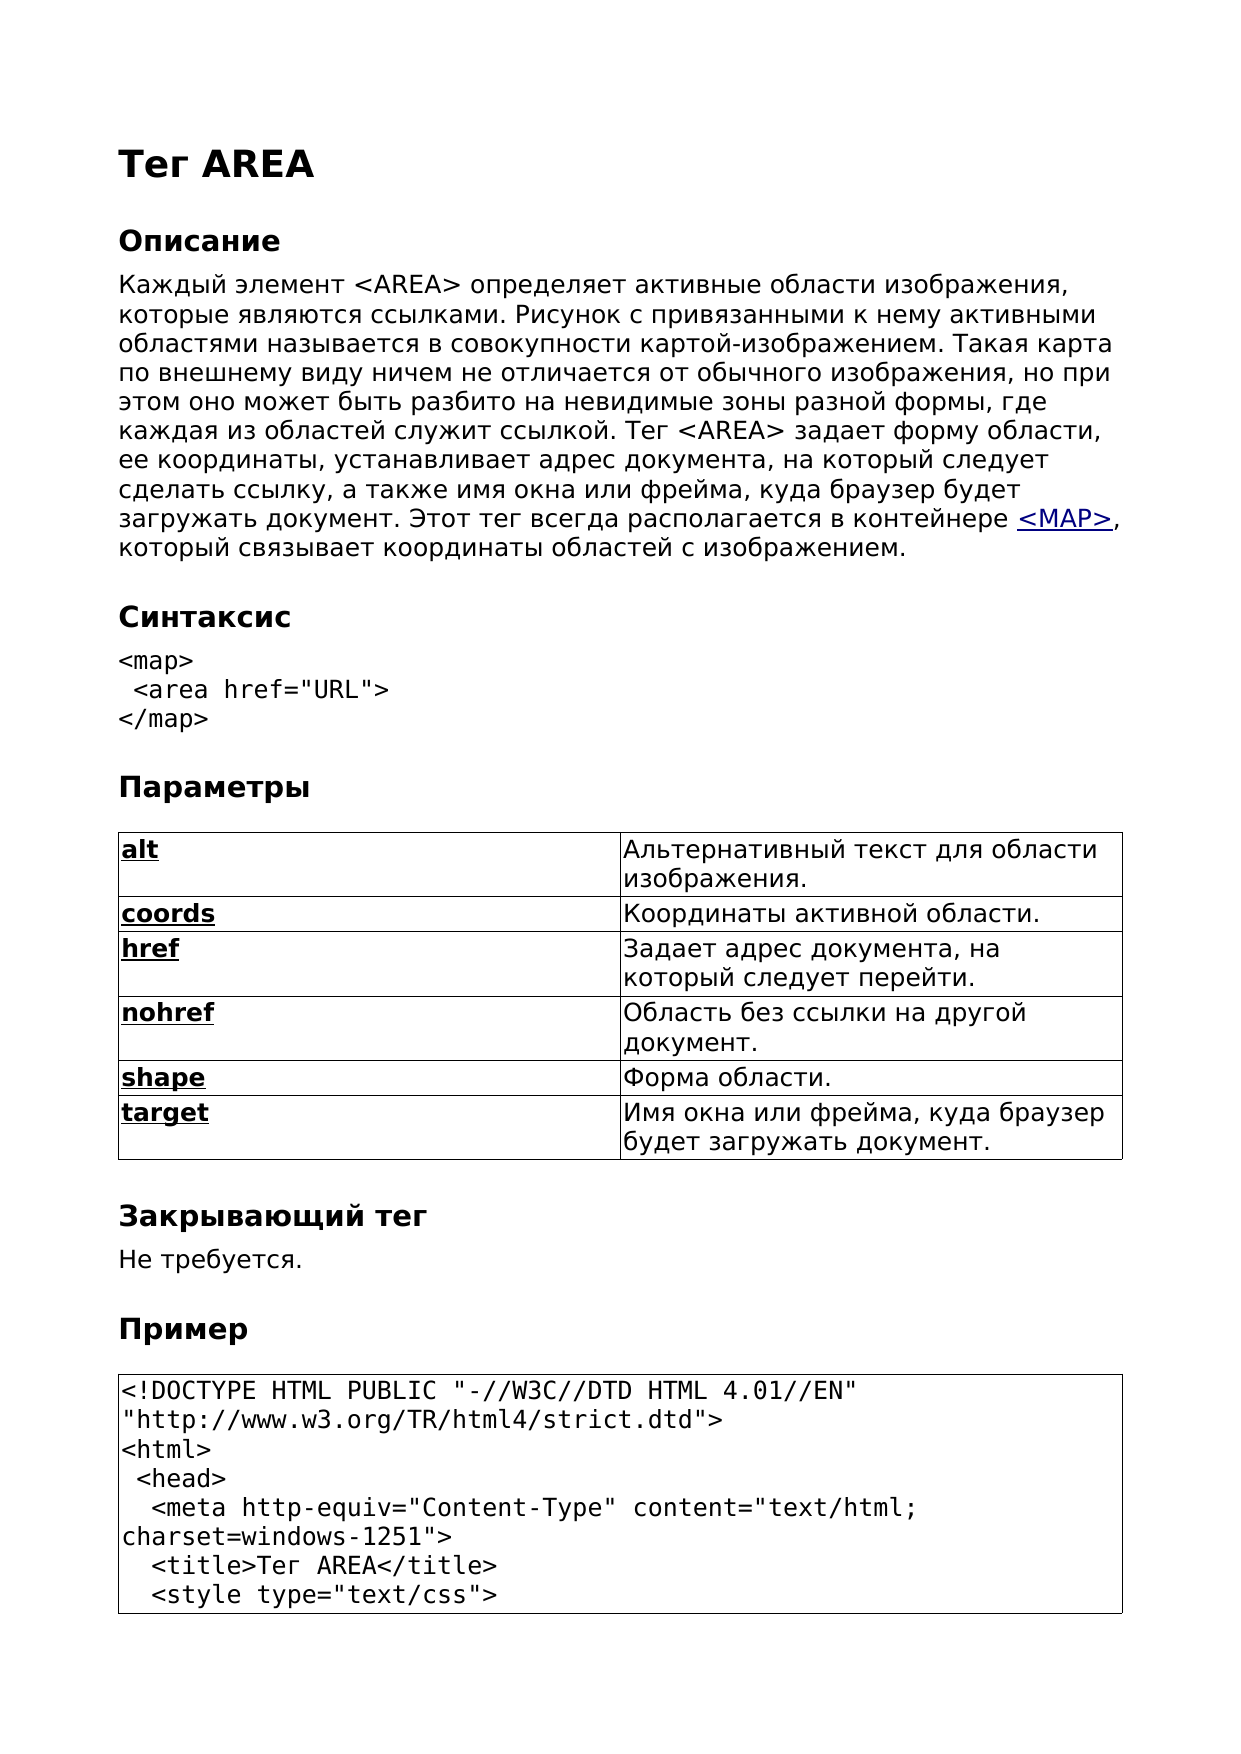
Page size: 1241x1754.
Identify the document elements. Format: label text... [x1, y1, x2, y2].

table_header alt [119, 833, 620, 896]
table_cell Область без ссылки на другой документ. [621, 997, 1122, 1060]
text Каждый элемент <AREA> определяет активные области изображения, которые являются ссылками. Рисунок с привязанными к нему активными областями называется в совокупности картой-изображением. Такая карта по внешнему виду ничем не отличается от обычного изображения, но при этом оно может быть разбито на невидимые зоны разной формы, где каждая из областей служит ссылкой. Тег <AREA> задает форму области, ее координаты, устанавливает адрес документа, на который следует сделать ссылку, а также имя окна или фрейма, куда браузер будет загружать документ. Этот тег всегда располагается в контейнере <MAP>, который связывает координаты областей с изображением. [118, 271, 1122, 562]
table_cell coords [119, 897, 620, 931]
table_cell target [119, 1096, 620, 1159]
table_header Альтернативный текст для области изображения. [621, 833, 1122, 896]
text Не требуется. [118, 1246, 1122, 1275]
table_cell Задает адрес документа, на который следует перейти. [621, 932, 1122, 996]
subtitle Описание [118, 224, 1122, 258]
table_cell Имя окна или фрейма, куда браузер будет загружать документ. [621, 1096, 1122, 1159]
text <map> <area href="URL"> </map> [118, 646, 1122, 734]
subtitle Параметры [118, 771, 1122, 804]
table_cell shape [119, 1061, 620, 1095]
table_cell nohref [119, 997, 620, 1060]
table_cell href [119, 932, 620, 996]
table_cell Координаты активной области. [621, 897, 1122, 931]
subtitle Тег AREA [118, 143, 1122, 187]
subtitle Закрывающий тег [118, 1199, 1122, 1233]
subtitle Синтаксис [118, 600, 1122, 634]
subtitle Пример [118, 1312, 1122, 1346]
table_cell Форма области. [621, 1061, 1122, 1095]
table_header <!DOCTYPE HTML PUBLIC "-//W3C//DTD HTML 4.01//EN" "http://www.w3.org/TR/html4/strict.dtd"> <html> <head> <meta http-equiv="Content-Type" content="text/html; charset=windows-1251"> <title>Тег AREA</title> <style type="text/css"> [119, 1375, 1122, 1613]
